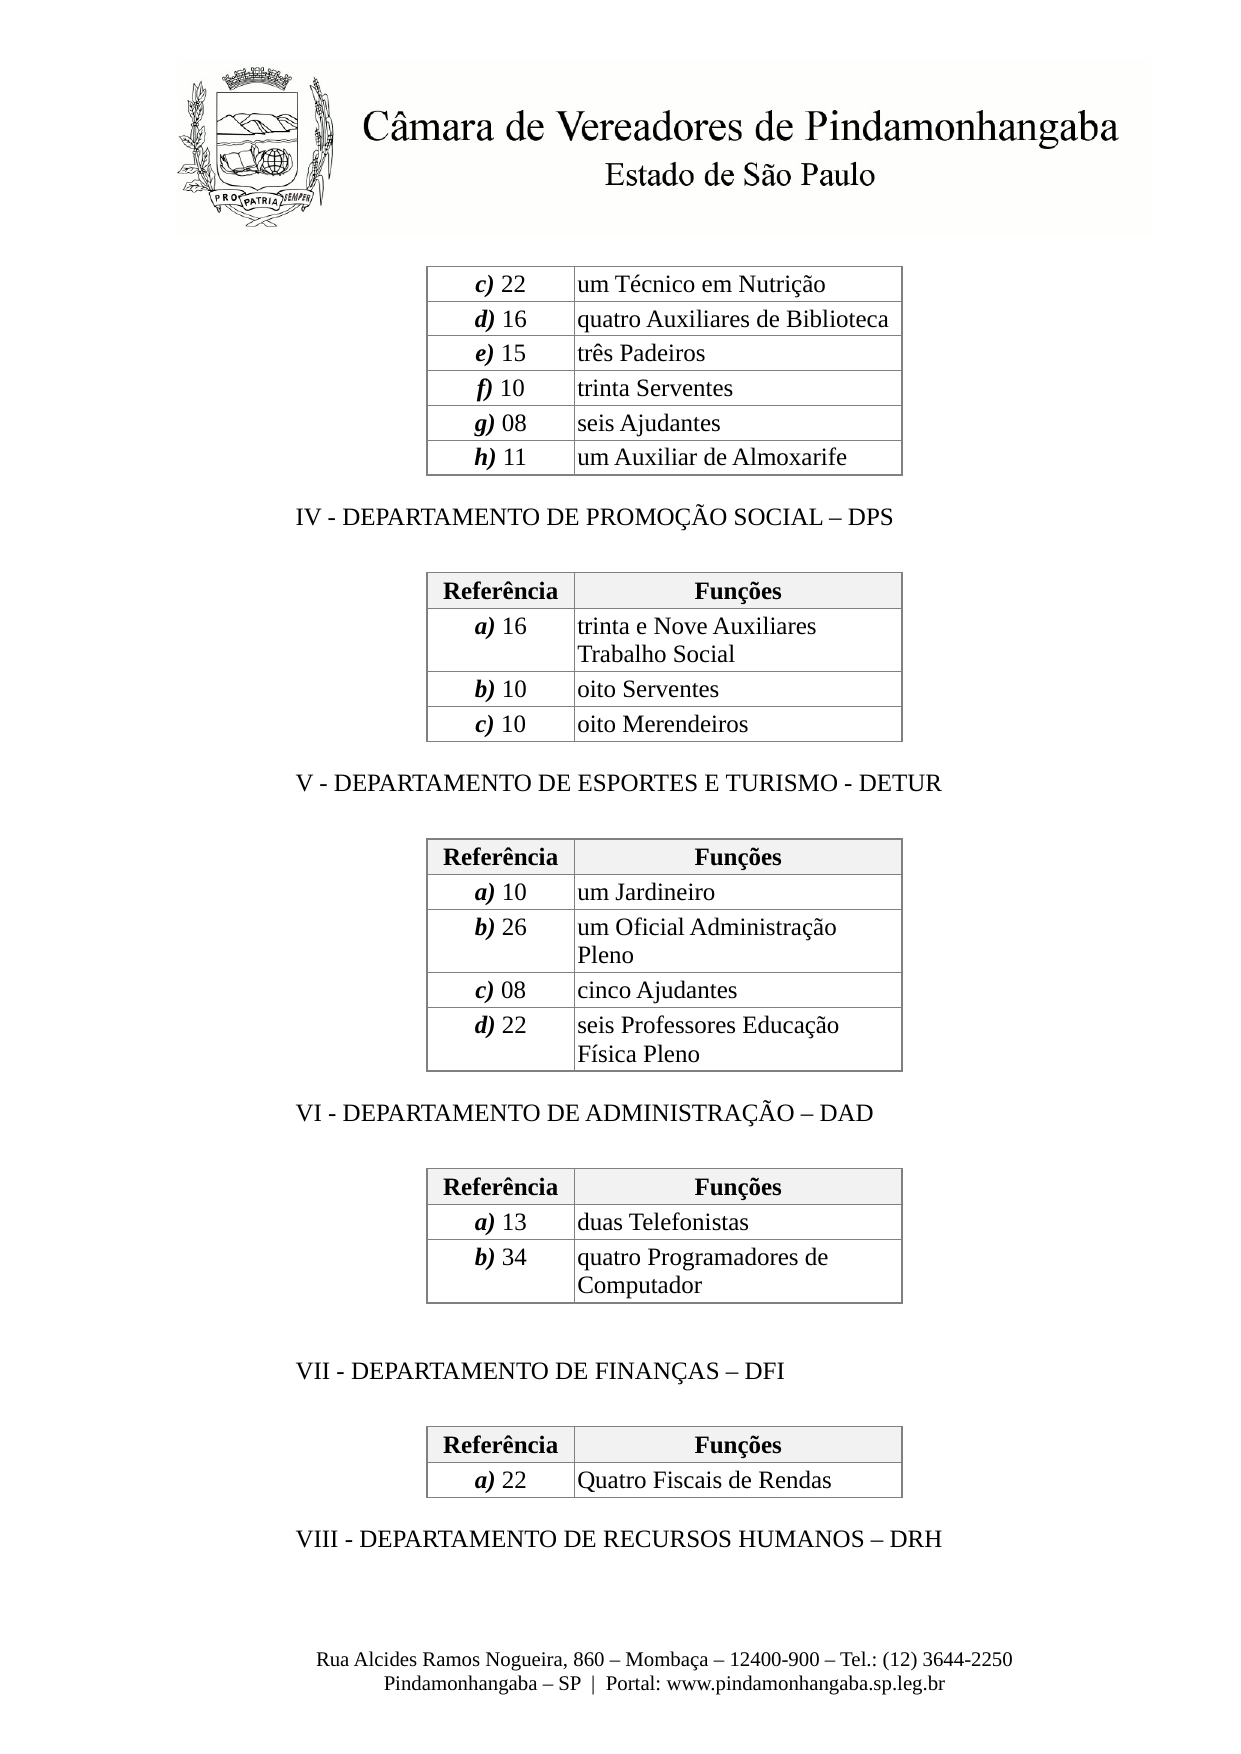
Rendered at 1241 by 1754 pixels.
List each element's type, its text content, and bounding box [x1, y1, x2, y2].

table_cell g) 08 [428, 406, 574, 439]
table_cell três Padeiros [575, 336, 901, 370]
table_cell a) 16 [428, 609, 574, 671]
table_cell d) 16 [428, 302, 574, 335]
table_cell trinta Serventes [575, 371, 901, 405]
table_cell oito Serventes [575, 672, 901, 706]
table_cell duas Telefonistas [575, 1205, 901, 1238]
table_header Referência [428, 840, 574, 874]
table_cell c) 22 [428, 267, 574, 301]
table_header Referência [428, 1169, 574, 1204]
table_cell d) 22 [428, 1008, 574, 1070]
table_header Referência [428, 573, 574, 608]
text VIII - DEPARTAMENTO DE RECURSOS HUMANOS – DRH [177, 1524, 1152, 1553]
table_cell c) 08 [428, 973, 574, 1007]
table_cell seis Ajudantes [575, 406, 901, 439]
table_cell b) 34 [428, 1240, 574, 1302]
table_cell seis Professores Educação Física Pleno [575, 1008, 901, 1070]
table_cell oito Merendeiros [575, 707, 901, 741]
table_cell um Técnico em Nutrição [575, 267, 901, 301]
table_header Referência [428, 1427, 574, 1462]
table_cell quatro Programadores de Computador [575, 1240, 901, 1302]
table_cell quatro Auxiliares de Biblioteca [575, 302, 901, 335]
table_header Funções [575, 1169, 901, 1204]
table_cell e) 15 [428, 336, 574, 370]
table_cell um Auxiliar de Almoxarife [575, 441, 901, 474]
table_cell f) 10 [428, 371, 574, 405]
table_cell trinta e Nove Auxiliares Trabalho Social [575, 609, 901, 671]
table_cell a) 13 [428, 1205, 574, 1238]
text VII - DEPARTAMENTO DE FINANÇAS – DFI [177, 1356, 1152, 1385]
table_cell b) 26 [428, 910, 574, 972]
table_cell a) 10 [428, 875, 574, 909]
table_header Funções [575, 573, 901, 608]
table_header Funções [575, 840, 901, 874]
text IV - DEPARTAMENTO DE PROMOÇÃO SOCIAL – DPS [177, 502, 1152, 531]
text VI - DEPARTAMENTO DE ADMINISTRAÇÃO – DAD [177, 1098, 1152, 1127]
table_cell um Jardineiro [575, 875, 901, 909]
table_cell h) 11 [428, 441, 574, 474]
text V - DEPARTAMENTO DE ESPORTES E TURISMO - DETUR [177, 768, 1152, 797]
table_cell a) 22 [428, 1463, 574, 1497]
table_cell c) 10 [428, 707, 574, 741]
table_header Funções [575, 1427, 901, 1462]
table_cell cinco Ajudantes [575, 973, 901, 1007]
table_cell Quatro Fiscais de Rendas [575, 1463, 901, 1497]
picture [177, 59, 1152, 236]
table_cell b) 10 [428, 672, 574, 706]
table_cell um Oficial Administração Pleno [575, 910, 901, 972]
